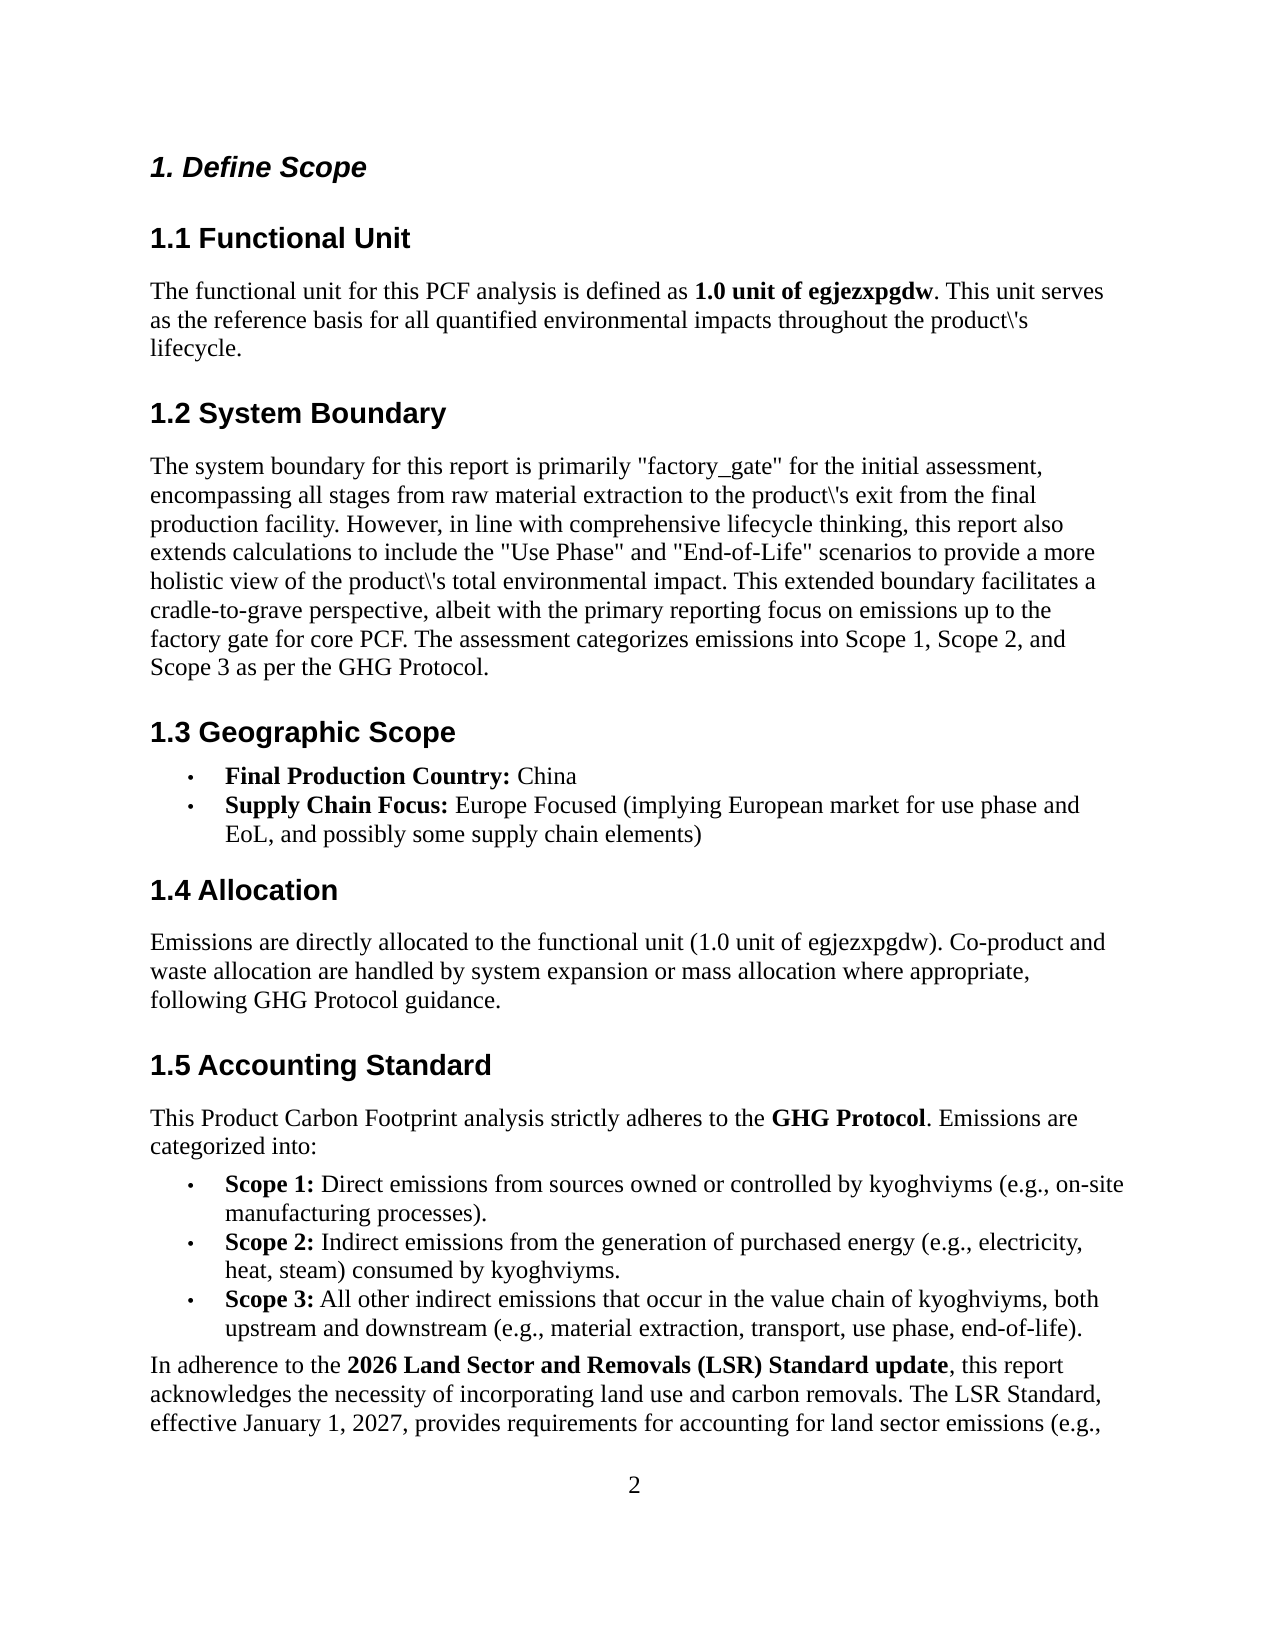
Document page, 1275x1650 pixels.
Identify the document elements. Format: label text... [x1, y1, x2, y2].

list Scope 2: Indirect emissions from the generation of purchased energy (e.g., electricity, heat, steam) consumed by kyoghviyms. [187, 1227, 1125, 1284]
list Scope 3: All other indirect emissions that occur in the value chain of kyoghviyms, both upstream and downstream (e.g., material extraction, transport, use phase, end-of-life). [187, 1284, 1125, 1342]
subtitle 1.5 Accounting Standard [150, 1048, 1125, 1081]
subtitle 1. Define Scope [150, 150, 1125, 183]
text Emissions are directly allocated to the functional unit (1.0 unit of egjezxpgdw). Co-product and waste allocation are handled by system expansion or mass allocation where appropriate, following GHG Protocol guidance. [150, 927, 1125, 1014]
text In adherence to the 2026 Land Sector and Removals (LSR) Standard update, this report acknowledges the necessity of incorporating land use and carbon removals. The LSR Standard, effective January 1, 2027, provides requirements for accounting for land sector emissions (e.g., [150, 1351, 1125, 1437]
list Scope 1: Direct emissions from sources owned or controlled by kyoghviyms (e.g., on-site manufacturing processes). [187, 1169, 1125, 1227]
text The system boundary for this report is primarily "factory_gate" for the initial assessment, encompassing all stages from raw material extraction to the product\'s exit from the final production facility. However, in line with comprehensive lifecycle thinking, this report also extends calculations to include the "Use Phase" and "End-of-Life" scenarios to provide a more holistic view of the product\'s total environmental impact. This extended boundary facilitates a cradle-to-grave perspective, albeit with the primary reporting focus on emissions up to the factory gate for core PCF. The assessment categorizes emissions into Scope 1, Scope 2, and Scope 3 as per the GHG Protocol. [150, 451, 1125, 681]
text The functional unit for this PCF analysis is defined as 1.0 unit of egjezxpgdw. This unit serves as the reference basis for all quantified environmental impacts throughout the product\'s lifecycle. [150, 276, 1125, 362]
subtitle 1.1 Functional Unit [150, 221, 1125, 254]
subtitle 1.2 System Boundary [150, 396, 1125, 430]
text This Product Carbon Footprint analysis strictly adheres to the GHG Protocol. Emissions are categorized into: [150, 1103, 1125, 1160]
list Supply Chain Focus: Europe Focused (implying European market for use phase and EoL, and possibly some supply chain elements) [187, 790, 1125, 847]
subtitle 1.3 Geographic Scope [150, 715, 1125, 749]
list Final Production Country: China [187, 761, 1125, 790]
subtitle 1.4 Allocation [150, 872, 1125, 906]
